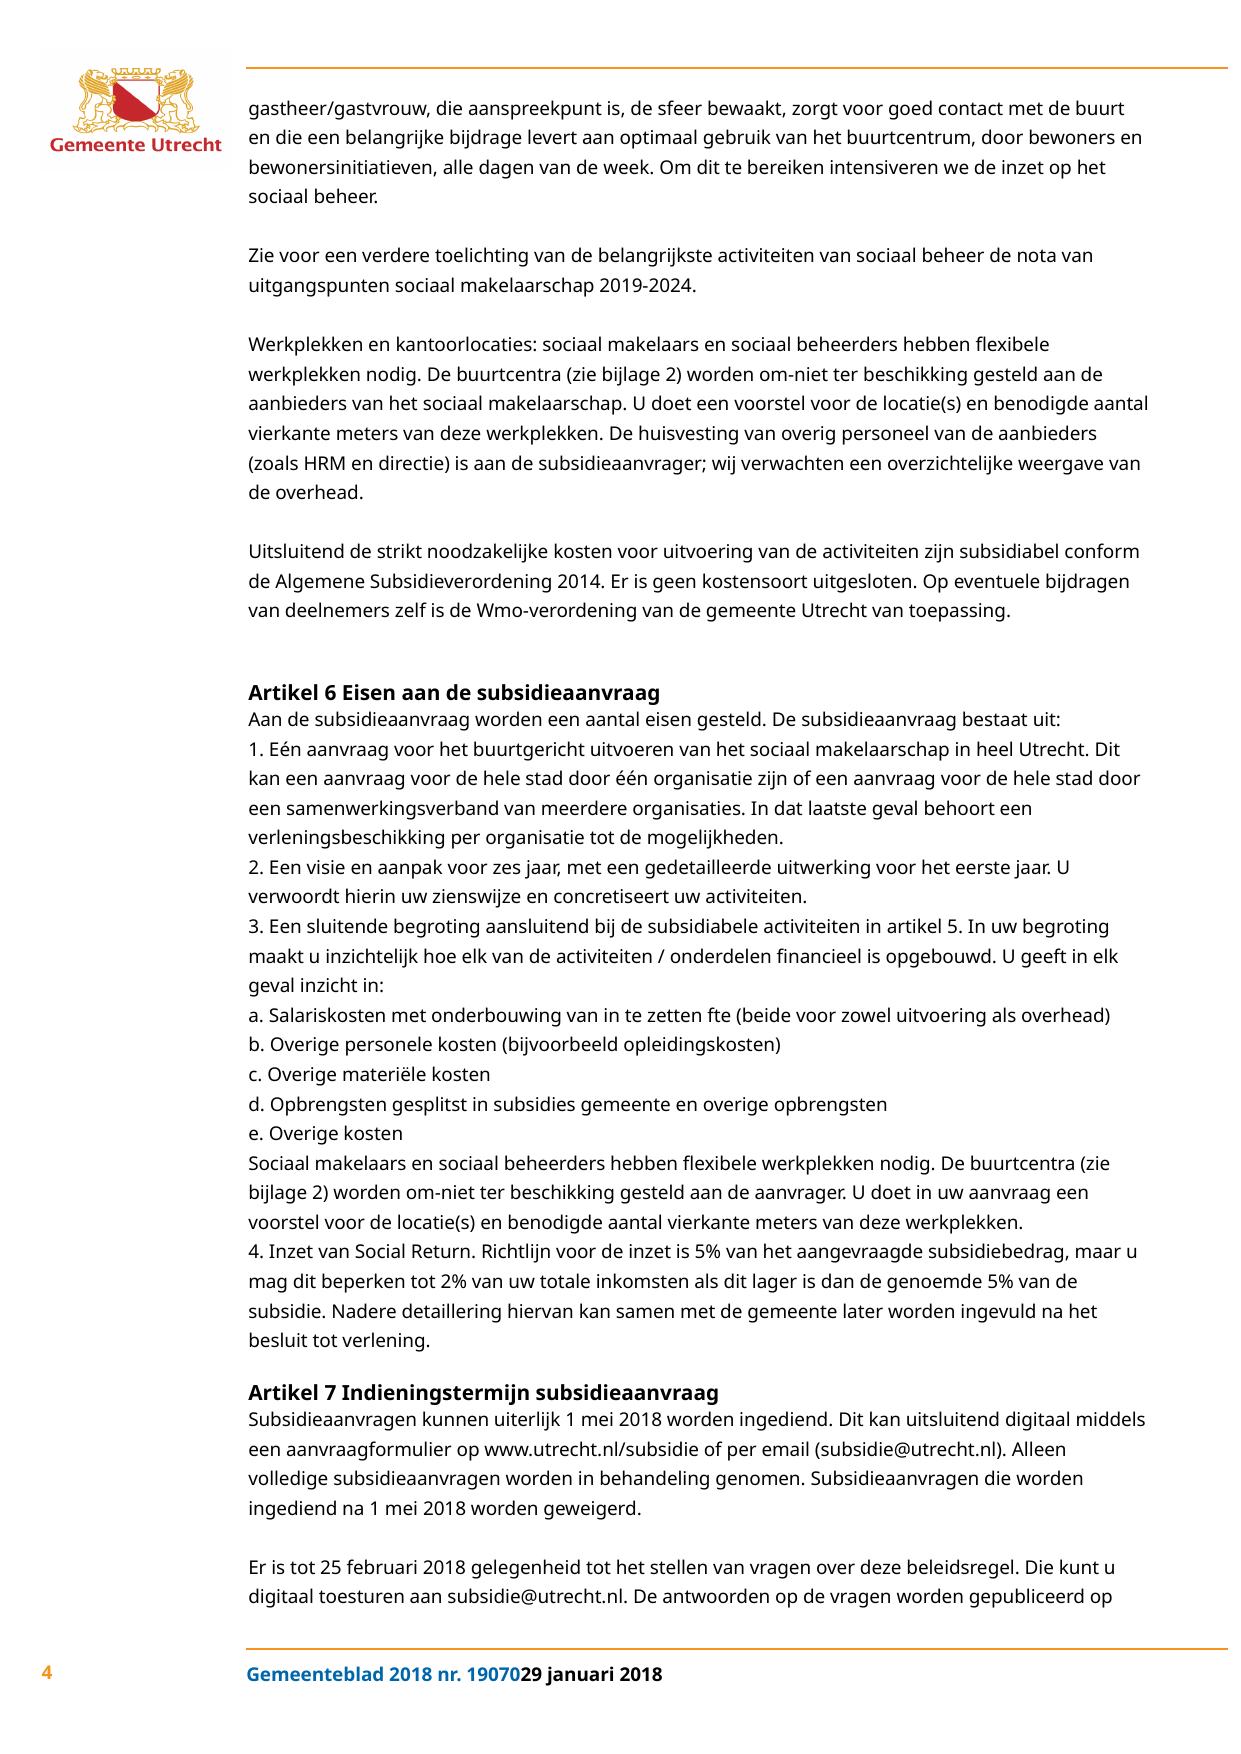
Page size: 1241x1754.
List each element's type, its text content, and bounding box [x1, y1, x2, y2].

text Uitsluitend de strikt noodzakelijke kosten voor uitvoering van de activiteiten zijn subsidiabel conform de Algemene Subsidieverordening 2014. Er is geen kostensoort uitgesloten. Op eventuele bijdragen van deelnemers zelf is de Wmo-verordening van de gemeente Utrecht van toepassing. [248, 538, 1152, 623]
text Er is tot 25 februari 2018 gelegenheid tot het stellen van vragen over deze beleidsregel. Die kunt u digitaal toesturen aan subsidie@utrecht.nl. De antwoorden op de vragen worden gepubliceerd op [248, 1554, 1152, 1609]
text 3. Een sluitende begroting aansluitend bij de subsidiabele activiteiten in artikel 5. In uw begroting maakt u inzichtelijk hoe elk van de activiteiten / onderdelen financieel is opgebouwd. U geeft in elk geval inzicht in: [248, 913, 1152, 998]
text Zie voor een verdere toelichting van de belangrijkste activiteiten van sociaal beheer de nota van uitgangspunten sociaal makelaarschap 2019-2024. [248, 243, 1152, 298]
text d. Opbrengsten gesplitst in subsidies gemeente en overige opbrengsten [248, 1091, 1152, 1116]
text Werkplekken en kantoorlocaties: sociaal makelaars en sociaal beheerders hebben flexibele werkplekken nodig. De buurtcentra (zie bijlage 2) worden om-niet ter beschikking gesteld aan de aanbieders van het sociaal makelaarschap. U doet een voorstel voor de locatie(s) en benodigde aantal vierkante meters van deze werkplekken. De huisvesting van overig personeel van de aanbieders (zoals HRM en directie) is aan de subsidieaanvrager; wij verwachten een overzichtelijke weergave van de overhead. [248, 331, 1152, 505]
text a. Salariskosten met onderbouwing van in te zetten fte (beide voor zowel uitvoering als overhead) [248, 1002, 1152, 1028]
text 2. Een visie en aanpak voor zes jaar, met een gedetailleerde uitwerking voor het eerste jaar. U verwoordt hierin uw zienswijze en concretiseert uw activiteiten. [248, 854, 1152, 909]
text Artikel 7 Indieningstermijn subsidieaanvraag [248, 1378, 1152, 1406]
text Aan de subsidieaanvraag worden een aantal eisen gesteld. De subsidieaanvraag bestaat uit: [248, 706, 1152, 732]
text b. Overige personele kosten (bijvoorbeeld opleidingskosten) [248, 1032, 1152, 1057]
text e. Overige kosten [248, 1120, 1152, 1146]
text Sociaal makelaars en sociaal beheerders hebben flexibele werkplekken nodig. De buurtcentra (zie bijlage 2) worden om-niet ter beschikking gesteld aan de aanvrager. U doet in uw aanvraag een voorstel voor de locatie(s) en benodigde aantal vierkante meters van deze werkplekken. [248, 1150, 1152, 1235]
text gastheer/gastvrouw, die aanspreekpunt is, de sfeer bewaakt, zorgt voor goed contact met de buurt en die een belangrijke bijdrage levert aan optimaal gebruik van het buurtcentrum, door bewoners en bewonersinitiatieven, alle dagen van de week. Om dit te bereiken intensiveren we de inzet op het sociaal beheer. [248, 95, 1152, 209]
text 1. Eén aanvraag voor het buurtgericht uitvoeren van het sociaal makelaarschap in heel Utrecht. Dit kan een aanvraag voor de hele stad door één organisatie zijn of een aanvraag voor de hele stad door een samenwerkingsverband van meerdere organisaties. In dat laatste geval behoort een verleningsbeschikking per organisatie tot de mogelijkheden. [248, 736, 1152, 850]
text Artikel 6 Eisen aan de subsidieaanvraag [248, 678, 1152, 706]
picture [41, 47, 231, 172]
text Subsidieaanvragen kunnen uiterlijk 1 mei 2018 worden ingediend. Dit kan uitsluitend digitaal middels een aanvraagformulier op www.utrecht.nl/subsidie of per email (subsidie@utrecht.nl). Alleen volledige subsidieaanvragen worden in behandeling genomen. Subsidieaanvragen die worden ingediend na 1 mei 2018 worden geweigerd. [248, 1406, 1152, 1521]
text 4. Inzet van Social Return. Richtlijn voor de inzet is 5% van het aangevraagde subsidiebedrag, maar u mag dit beperken tot 2% van uw totale inkomsten als dit lager is dan de genoemde 5% van de subsidie. Nadere detaillering hiervan kan samen met de gemeente later worden ingevuld na het besluit tot verlening. [248, 1239, 1152, 1353]
text c. Overige materiële kosten [248, 1061, 1152, 1087]
